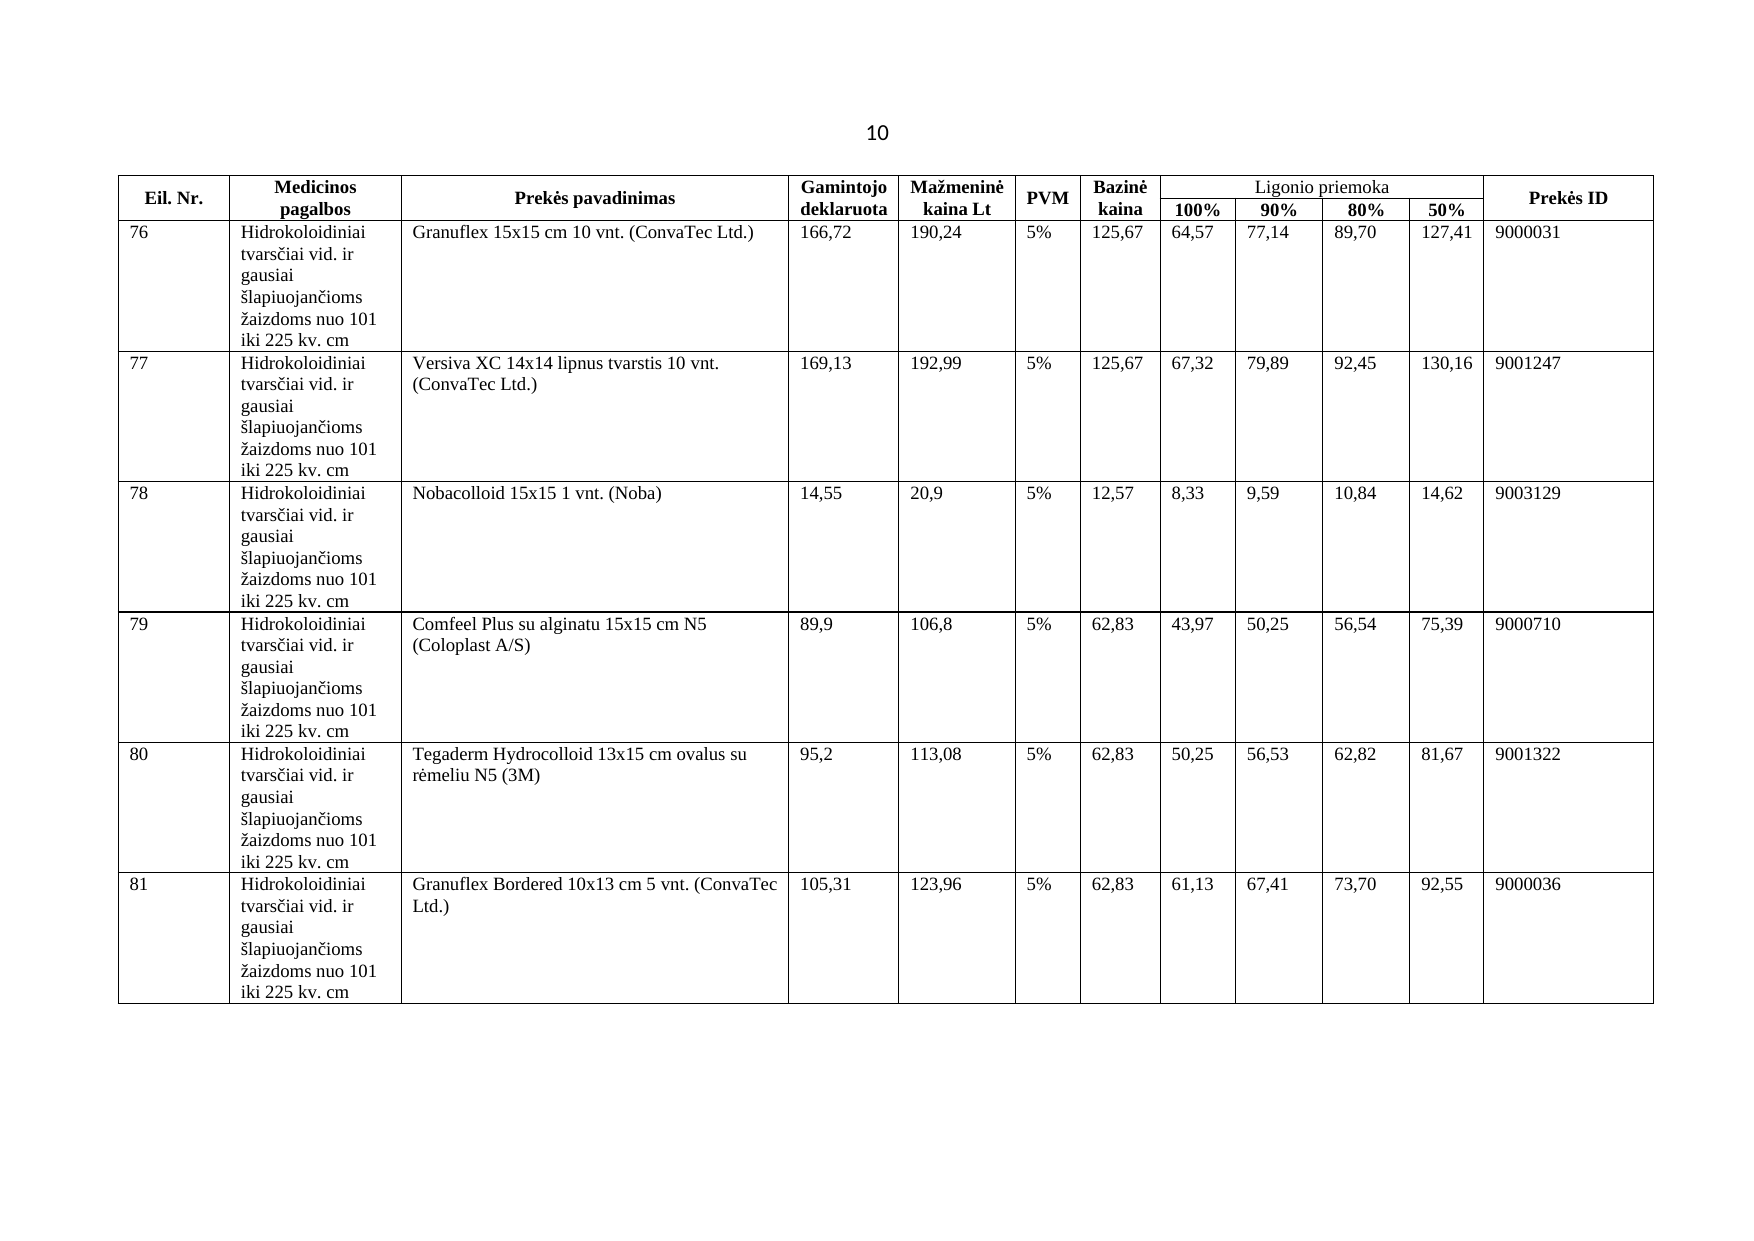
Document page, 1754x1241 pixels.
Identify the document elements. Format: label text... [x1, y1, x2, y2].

table_cell 50,25 [1236, 613, 1322, 742]
table_header Prekės pavadinimas [402, 176, 788, 220]
table_cell 9000710 [1484, 613, 1653, 742]
table_cell 75,39 [1410, 613, 1483, 742]
table_cell 9003129 [1484, 482, 1653, 611]
table_cell 80 [119, 743, 229, 872]
table_cell Nobacolloid 15x15 1 vnt. (Noba) [402, 482, 788, 611]
table_header Eil. Nr. [119, 176, 229, 220]
table_cell Hidrokoloidiniai tvarsčiai vid. ir gausiai šlapiuojančioms žaizdoms nuo 101 iki 225 kv. cm [230, 873, 401, 1003]
table_header PVM [1016, 176, 1080, 220]
table_header Gamintojo deklaruota kaina Lt [789, 176, 898, 220]
table_cell 20,9 [899, 482, 1015, 611]
table_cell 62,82 [1323, 743, 1409, 872]
table_cell 92,55 [1410, 873, 1483, 1003]
table_cell 76 [119, 221, 229, 351]
table_cell 100% [1161, 199, 1235, 220]
table_header Mažmeninė kaina Lt [899, 176, 1015, 220]
table_cell 89,70 [1323, 221, 1409, 351]
table_cell 61,13 [1161, 873, 1235, 1003]
table_cell 5% [1016, 352, 1080, 481]
table_cell 130,16 [1410, 352, 1483, 481]
table_cell 12,57 [1081, 482, 1160, 611]
table_cell Hidrokoloidiniai tvarsčiai vid. ir gausiai šlapiuojančioms žaizdoms nuo 101 iki 225 kv. cm [230, 482, 401, 611]
table_header Ligonio priemoka [1161, 176, 1483, 197]
table_cell 105,31 [789, 873, 898, 1003]
table_cell 14,55 [789, 482, 898, 611]
table_cell 106,8 [899, 613, 1015, 742]
table_cell 90% [1236, 199, 1322, 220]
table_cell 81 [119, 873, 229, 1003]
table_cell Hidrokoloidiniai tvarsčiai vid. ir gausiai šlapiuojančioms žaizdoms nuo 101 iki 225 kv. cm [230, 743, 401, 872]
table_header Bazinė kaina Lt [1081, 176, 1160, 220]
table_cell 169,13 [789, 352, 898, 481]
table_cell 125,67 [1081, 221, 1160, 351]
table_cell 113,08 [899, 743, 1015, 872]
table_cell 95,2 [789, 743, 898, 872]
table_cell 77,14 [1236, 221, 1322, 351]
table_cell 9000031 [1484, 221, 1653, 351]
table_header Medicinos pagalbos priemonių grupė [230, 176, 401, 220]
table_cell 10,84 [1323, 482, 1409, 611]
table_cell 78 [119, 482, 229, 611]
table_cell 8,33 [1161, 482, 1235, 611]
table_cell 9000036 [1484, 873, 1653, 1003]
table_cell Tegaderm Hydrocolloid 13x15 cm ovalus su rėmeliu N5 (3M) [402, 743, 788, 872]
table_cell Comfeel Plus su alginatu 15x15 cm N5 (Coloplast A/S) [402, 613, 788, 742]
table_cell 5% [1016, 482, 1080, 611]
table_cell 56,53 [1236, 743, 1322, 872]
table_cell 192,99 [899, 352, 1015, 481]
table_header Prekės ID [1484, 176, 1653, 220]
table_cell 123,96 [899, 873, 1015, 1003]
table_cell 14,62 [1410, 482, 1483, 611]
table_cell 62,83 [1081, 873, 1160, 1003]
table_cell 67,41 [1236, 873, 1322, 1003]
table_cell 79,89 [1236, 352, 1322, 481]
table_cell Versiva XC 14x14 lipnus tvarstis 10 vnt. (ConvaTec Ltd.) [402, 352, 788, 481]
table_cell Hidrokoloidiniai tvarsčiai vid. ir gausiai šlapiuojančioms žaizdoms nuo 101 iki 225 kv. cm [230, 613, 401, 742]
table_cell 5% [1016, 221, 1080, 351]
table_cell 62,83 [1081, 743, 1160, 872]
table_cell Hidrokoloidiniai tvarsčiai vid. ir gausiai šlapiuojančioms žaizdoms nuo 101 iki 225 kv. cm [230, 352, 401, 481]
table_cell 73,70 [1323, 873, 1409, 1003]
table_cell 125,67 [1081, 352, 1160, 481]
table_cell 50% [1410, 199, 1483, 220]
table_cell 5% [1016, 743, 1080, 872]
table_cell 127,41 [1410, 221, 1483, 351]
table_cell 79 [119, 613, 229, 742]
table_cell 5% [1016, 613, 1080, 742]
table_cell Granuflex 15x15 cm 10 vnt. (ConvaTec Ltd.) [402, 221, 788, 351]
table_cell 64,57 [1161, 221, 1235, 351]
table_cell Hidrokoloidiniai tvarsčiai vid. ir gausiai šlapiuojančioms žaizdoms nuo 101 iki 225 kv. cm [230, 221, 401, 351]
table_cell 9,59 [1236, 482, 1322, 611]
table_cell 190,24 [899, 221, 1015, 351]
table_cell Granuflex Bordered 10x13 cm 5 vnt. (ConvaTec Ltd.) [402, 873, 788, 1003]
table_cell 81,67 [1410, 743, 1483, 872]
table_cell 77 [119, 352, 229, 481]
table_cell 50,25 [1161, 743, 1235, 872]
table_cell 9001247 [1484, 352, 1653, 481]
table_cell 166,72 [789, 221, 898, 351]
table_cell 9001322 [1484, 743, 1653, 872]
table_cell 80% [1323, 199, 1409, 220]
table_cell 56,54 [1323, 613, 1409, 742]
table_cell 67,32 [1161, 352, 1235, 481]
table_cell 92,45 [1323, 352, 1409, 481]
table_cell 62,83 [1081, 613, 1160, 742]
table_cell 89,9 [789, 613, 898, 742]
table_cell 43,97 [1161, 613, 1235, 742]
table_cell 5% [1016, 873, 1080, 1003]
